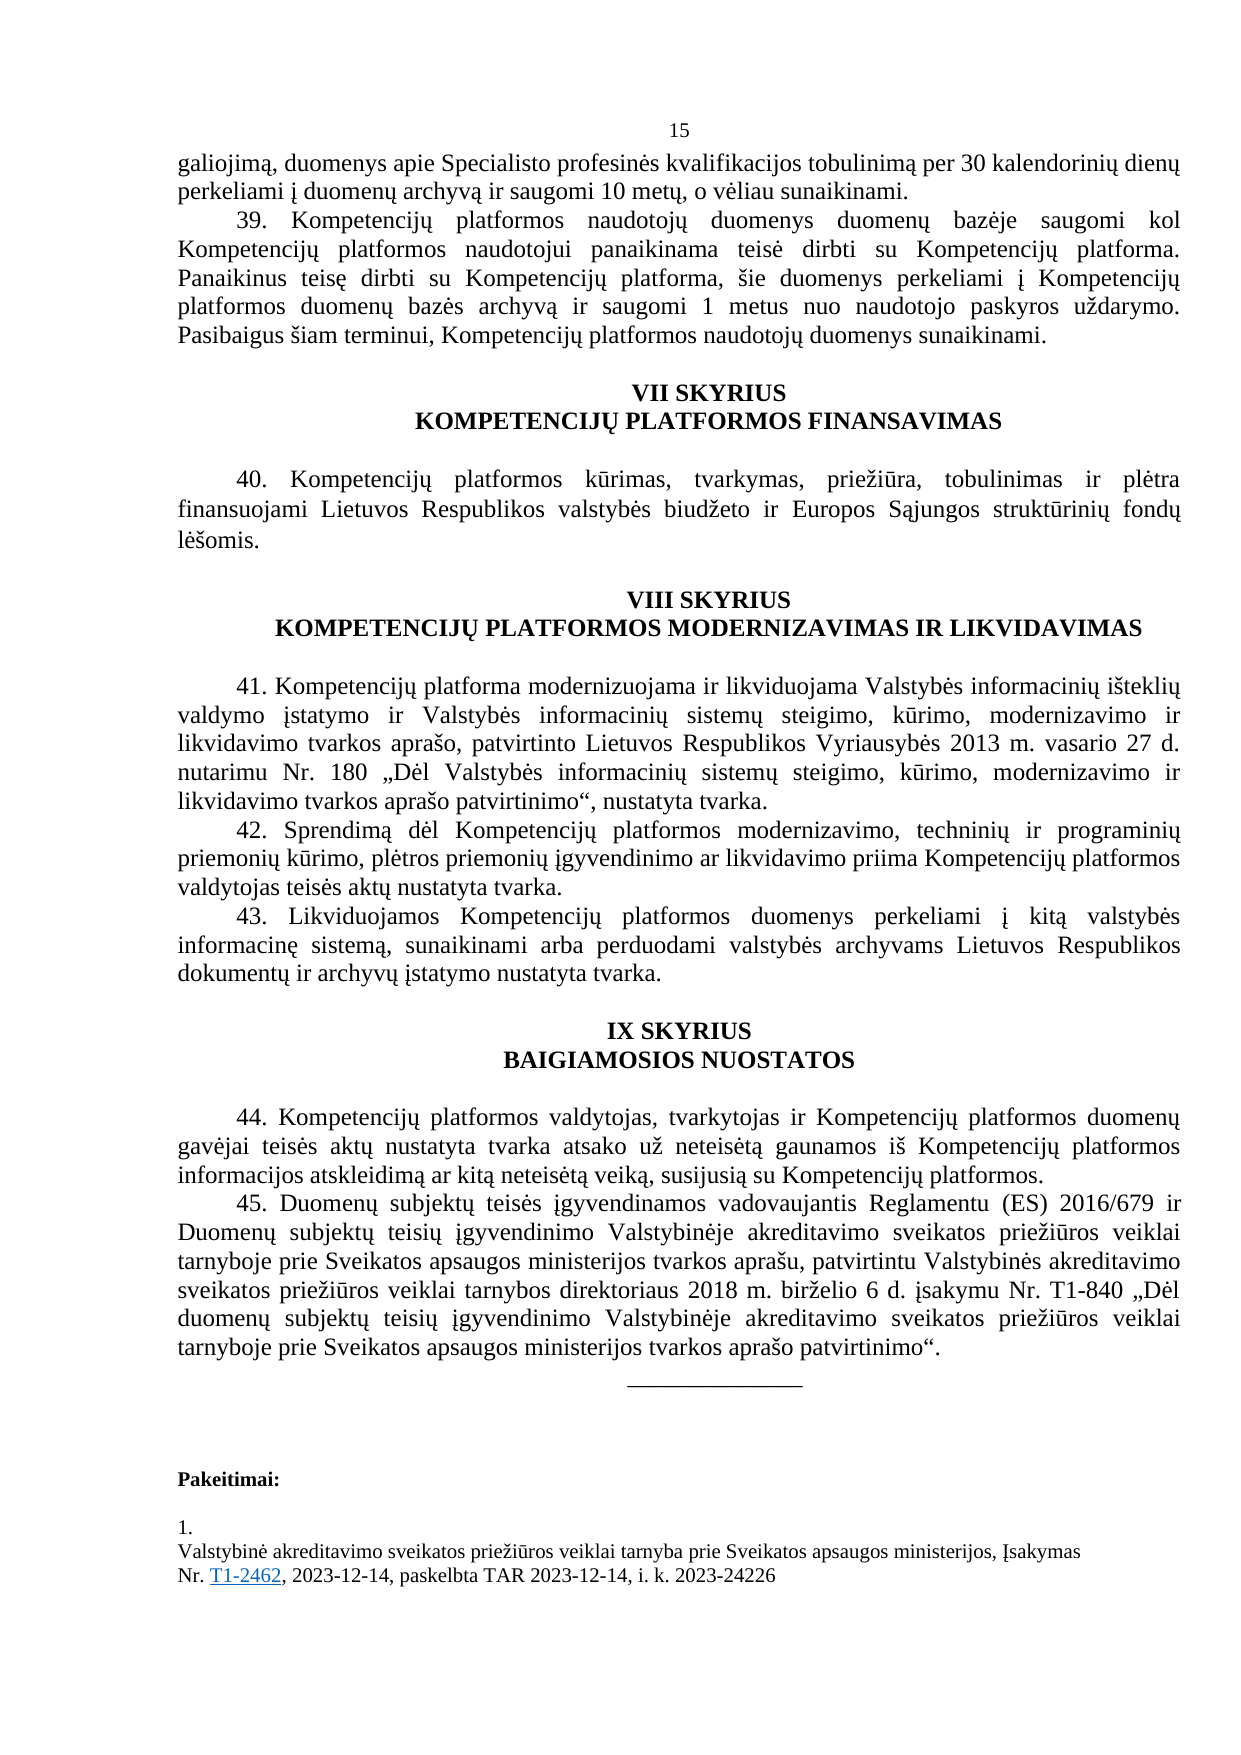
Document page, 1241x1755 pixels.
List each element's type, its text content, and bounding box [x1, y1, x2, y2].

text VIII SKYRIUS [177, 585, 1181, 613]
text 45. Duomenų subjektų teisės įgyvendinamos vadovaujantis Reglamentu (ES) 2016/679 ir Duomenų subjektų teisių įgyvendinimo Valstybinėje akreditavimo sveikatos priežiūros veiklai tarnyboje prie Sveikatos apsaugos ministerijos tvarkos aprašu, patvirtintu Valstybinės akreditavimo sveikatos priežiūros veiklai tarnybos direktoriaus 2018 m. birželio 6 d. įsakymu Nr. T1-840 „Dėl duomenų subjektų teisių įgyvendinimo Valstybinėje akreditavimo sveikatos priežiūros veiklai tarnyboje prie Sveikatos apsaugos ministerijos tvarkos aprašo patvirtinimo“. [177, 1188, 1181, 1361]
text 44. Kompetencijų platformos valdytojas, tvarkytojas ir Kompetencijų platformos duomenų gavėjai teisės aktų nustatyta tvarka atsako už neteisėtą gaunamos iš Kompetencijų platformos informacijos atskleidimą ar kitą neteisėtą veiką, susijusią su Kompetencijų platformos. [177, 1102, 1181, 1188]
text IX SKYRIUS [177, 1016, 1181, 1045]
text galiojimą, duomenys apie Specialisto profesinės kvalifikacijos tobulinimą per 30 kalendorinių dienų perkeliami į duomenų archyvą ir saugomi 10 metų, o vėliau sunaikinami. [177, 148, 1181, 205]
text BAIGIAMOSIOS NUOSTATOS [177, 1045, 1181, 1073]
text 39. Kompetencijų platformos naudotojų duomenys duomenų bazėje saugomi kol Kompetencijų platformos naudotojui panaikinama teisė dirbti su Kompetencijų platforma. Panaikinus teisę dirbti su Kompetencijų platforma, šie duomenys perkeliami į Kompetencijų platformos duomenų bazės archyvą ir saugomi 1 metus nuo naudotojo paskyros uždarymo. Pasibaigus šiam terminui, Kompetencijų platformos naudotojų duomenys sunaikinami. [177, 205, 1181, 349]
text KOMPETENCIJŲ PLATFORMOS MODERNIZAVIMAS IR LIKVIDAVIMAS [177, 613, 1181, 642]
text Nr. T1-2462, 2023-12-14, paskelbta TAR 2023-12-14, i. k. 2023-24226 [177, 1563, 1181, 1587]
text 43. Likviduojamos Kompetencijų platformos duomenys perkeliami į kitą valstybės informacinę sistemą, sunaikinami arba perduodami valstybės archyvams Lietuvos Respublikos dokumentų ir archyvų įstatymo nustatyta tvarka. [177, 901, 1181, 987]
text 42. Sprendimą dėl Kompetencijų platformos modernizavimo, techninių ir programinių priemonių kūrimo, plėtros priemonių įgyvendinimo ar likvidavimo priima Kompetencijų platformos valdytojas teisės aktų nustatyta tvarka. [177, 815, 1181, 901]
text KOMPETENCIJŲ PLATFORMOS FINANSAVIMAS [177, 406, 1181, 435]
text 1. [177, 1515, 1181, 1539]
text 41. Kompetencijų platforma modernizuojama ir likviduojama Valstybės informacinių išteklių valdymo įstatymo ir Valstybės informacinių sistemų steigimo, kūrimo, modernizavimo ir likvidavimo tvarkos aprašo, patvirtinto Lietuvos Respublikos Vyriausybės 2013 m. vasario 27 d. nutarimu Nr. 180 „Dėl Valstybės informacinių sistemų steigimo, kūrimo, modernizavimo ir likvidavimo tvarkos aprašo patvirtinimo“, nustatyta tvarka. [177, 671, 1181, 815]
text 40. Kompetencijų platformos kūrimas, tvarkymas, priežiūra, tobulinimas ir plėtra finansuojami Lietuvos Respublikos valstybės biudžeto ir Europos Sąjungos struktūrinių fondų lėšomis. [177, 464, 1181, 554]
text Pakeitimai: [177, 1467, 1181, 1491]
text Valstybinė akreditavimo sveikatos priežiūros veiklai tarnyba prie Sveikatos apsaugos ministerijos, Įsakymas [177, 1539, 1181, 1563]
text VII SKYRIUS [177, 378, 1181, 406]
text ______________ [177, 1361, 1181, 1390]
